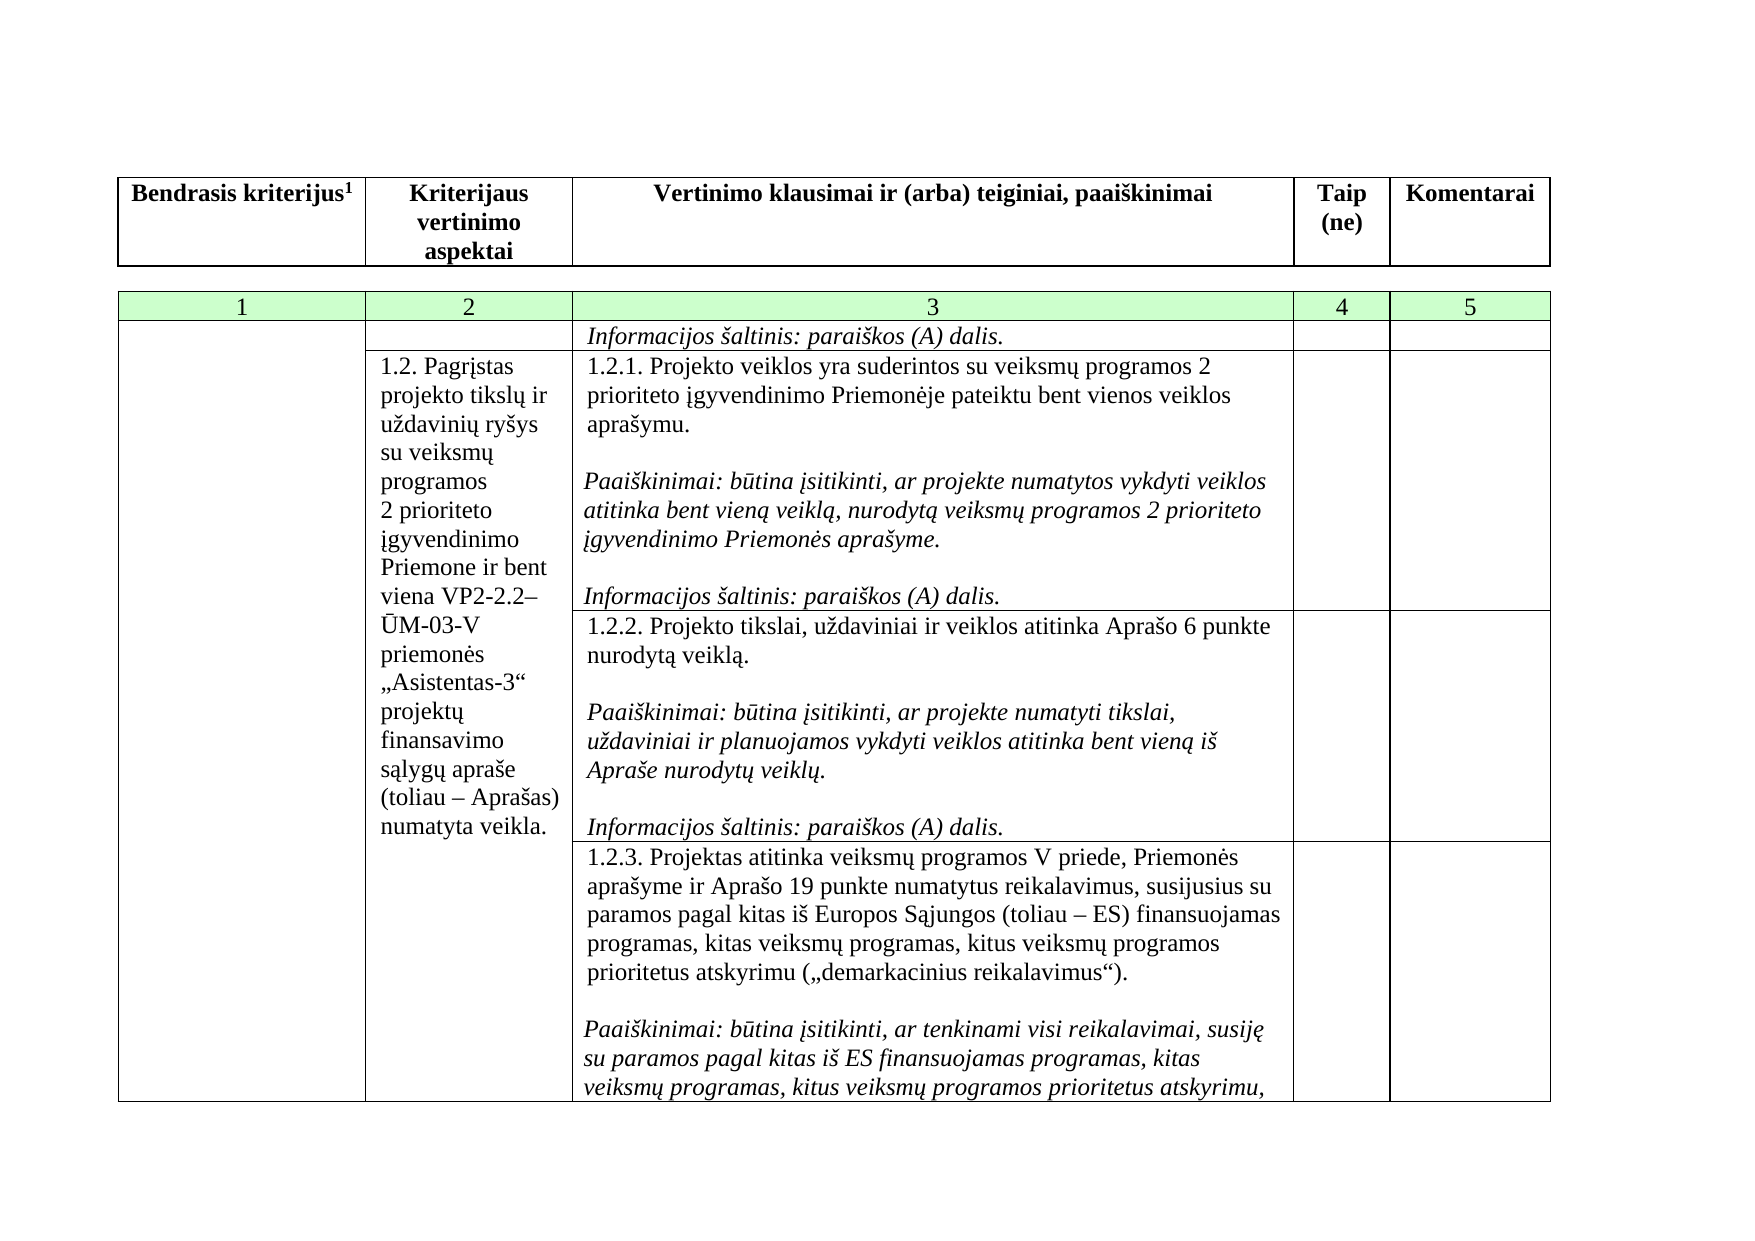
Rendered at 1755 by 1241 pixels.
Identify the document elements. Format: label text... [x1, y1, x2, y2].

table_cell 5 [1391, 292, 1550, 320]
table_cell [1390, 267, 1550, 291]
table_cell [1294, 351, 1389, 610]
table_cell [366, 267, 572, 291]
table_cell [1391, 321, 1550, 350]
table_cell [1391, 842, 1550, 1101]
table_cell [1294, 267, 1390, 291]
table_cell 1.2.3. Projektas atitinka veiksmų programos V priede, Priemonės aprašyme ir Aprašo 19 punkte numatytus reikalavimus, susijusius su paramos pagal kitas iš Europos Sąjungos (toliau – ES) finansuojamas programas, kitas veiksmų programas, kitus veiksmų programos prioritetus atskyrimu („demarkacinius reikalavimus“). Paaiškinimai: būtina įsitikinti, ar tenkinami visi reikalavimai, susiję su paramos pagal kitas iš ES finansuojamas programas, kitas veiksmų programas, kitus veiksmų programos prioritetus atskyrimu, [573, 842, 1293, 1101]
table_cell 1.2. Pagrįstas projekto tikslų ir uždavinių ryšys su veiksmų programos 2 prioriteto įgyvendinimo Priemone ir bent viena VP2-2.2–ŪM-03-V priemonės „Asistentas-3“ projektų finansavimo sąlygų apraše (toliau – Aprašas) numatyta veikla. [366, 351, 572, 1101]
table_cell 1.2.1. Projekto veiklos yra suderintos su veiksmų programos 2 prioriteto įgyvendinimo Priemonėje pateiktu bent vienos veiklos aprašymu. Paaiškinimai: būtina įsitikinti, ar projekte numatytos vykdyti veiklos atitinka bent vieną veiklą, nurodytą veiksmų programos 2 prioriteto įgyvendinimo Priemonės aprašyme. Informacijos šaltinis: paraiškos (A) dalis. [573, 351, 1293, 610]
table_cell [1391, 351, 1550, 610]
table_cell 2 [366, 292, 572, 320]
table_cell [366, 321, 572, 350]
table_header Bendrasis kriterijus1 [119, 178, 365, 264]
table_cell [118, 267, 366, 291]
table_header Kriterijaus vertinimo aspektai [366, 178, 572, 264]
table_cell [572, 267, 1294, 291]
table_header Taip (ne) [1295, 178, 1389, 264]
table_cell [1294, 321, 1389, 350]
table_cell [1294, 611, 1389, 841]
table_cell Informacijos šaltinis: paraiškos (A) dalis. [573, 321, 1293, 350]
table_cell 1.2.2. Projekto tikslai, uždaviniai ir veiklos atitinka Aprašo 6 punkte nurodytą veiklą. Paaiškinimai: būtina įsitikinti, ar projekte numatyti tikslai, uždaviniai ir planuojamos vykdyti veiklos atitinka bent vieną iš Apraše nurodytų veiklų. Informacijos šaltinis: paraiškos (A) dalis. [573, 611, 1293, 841]
table_cell [1391, 611, 1550, 841]
table_cell 1 [119, 292, 365, 320]
table_cell [1294, 842, 1389, 1101]
table_cell [119, 321, 365, 1101]
table_header Komentarai [1391, 178, 1549, 264]
table_header Vertinimo klausimai ir (arba) teiginiai, paaiškinimai [573, 178, 1293, 264]
table_cell 3 [573, 292, 1293, 320]
table_cell 4 [1294, 292, 1389, 320]
